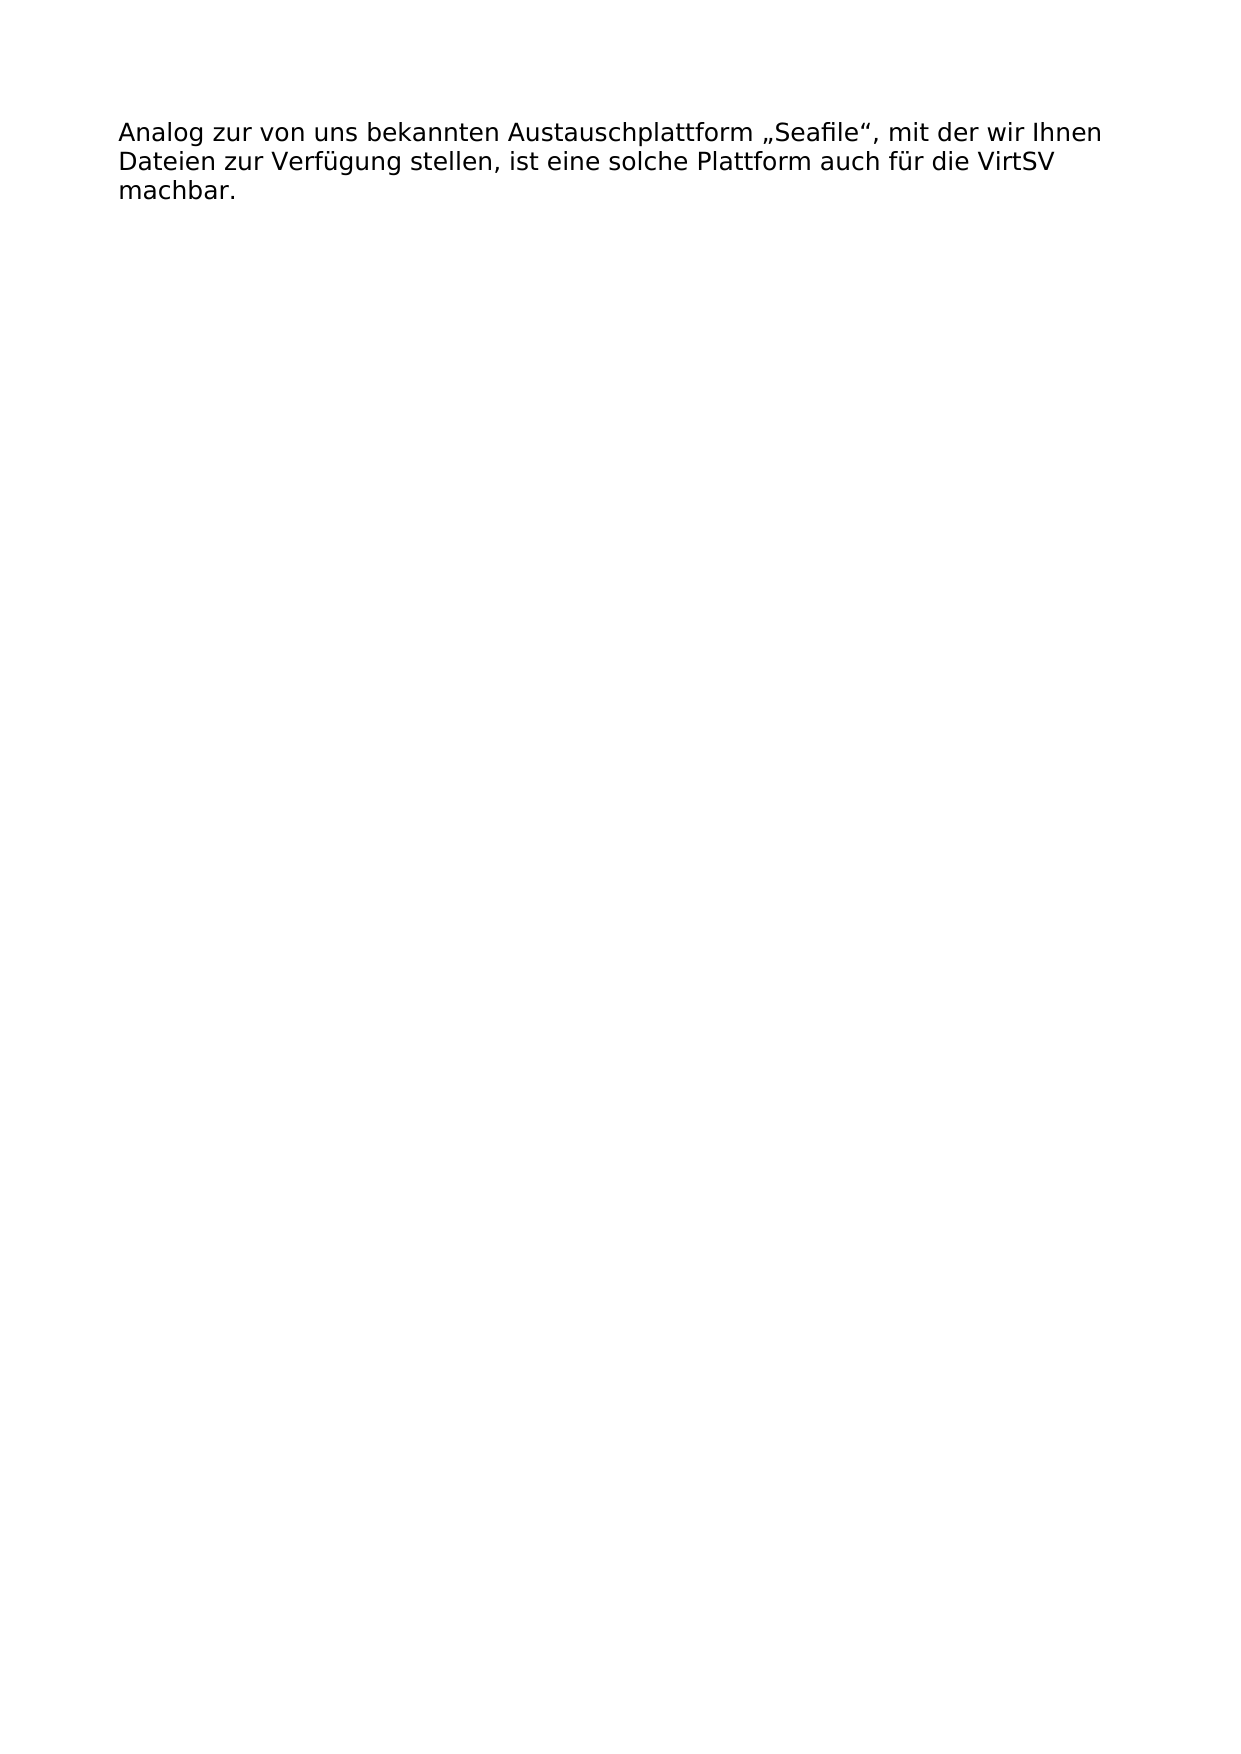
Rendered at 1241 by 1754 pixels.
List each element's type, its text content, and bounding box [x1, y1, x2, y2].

text Analog zur von uns bekannten Austauschplattform „Seafile“, mit der wir Ihnen Dateien zur Verfügung stellen, ist eine solche Plattform auch für die VirtSV machbar. [118, 118, 1122, 206]
